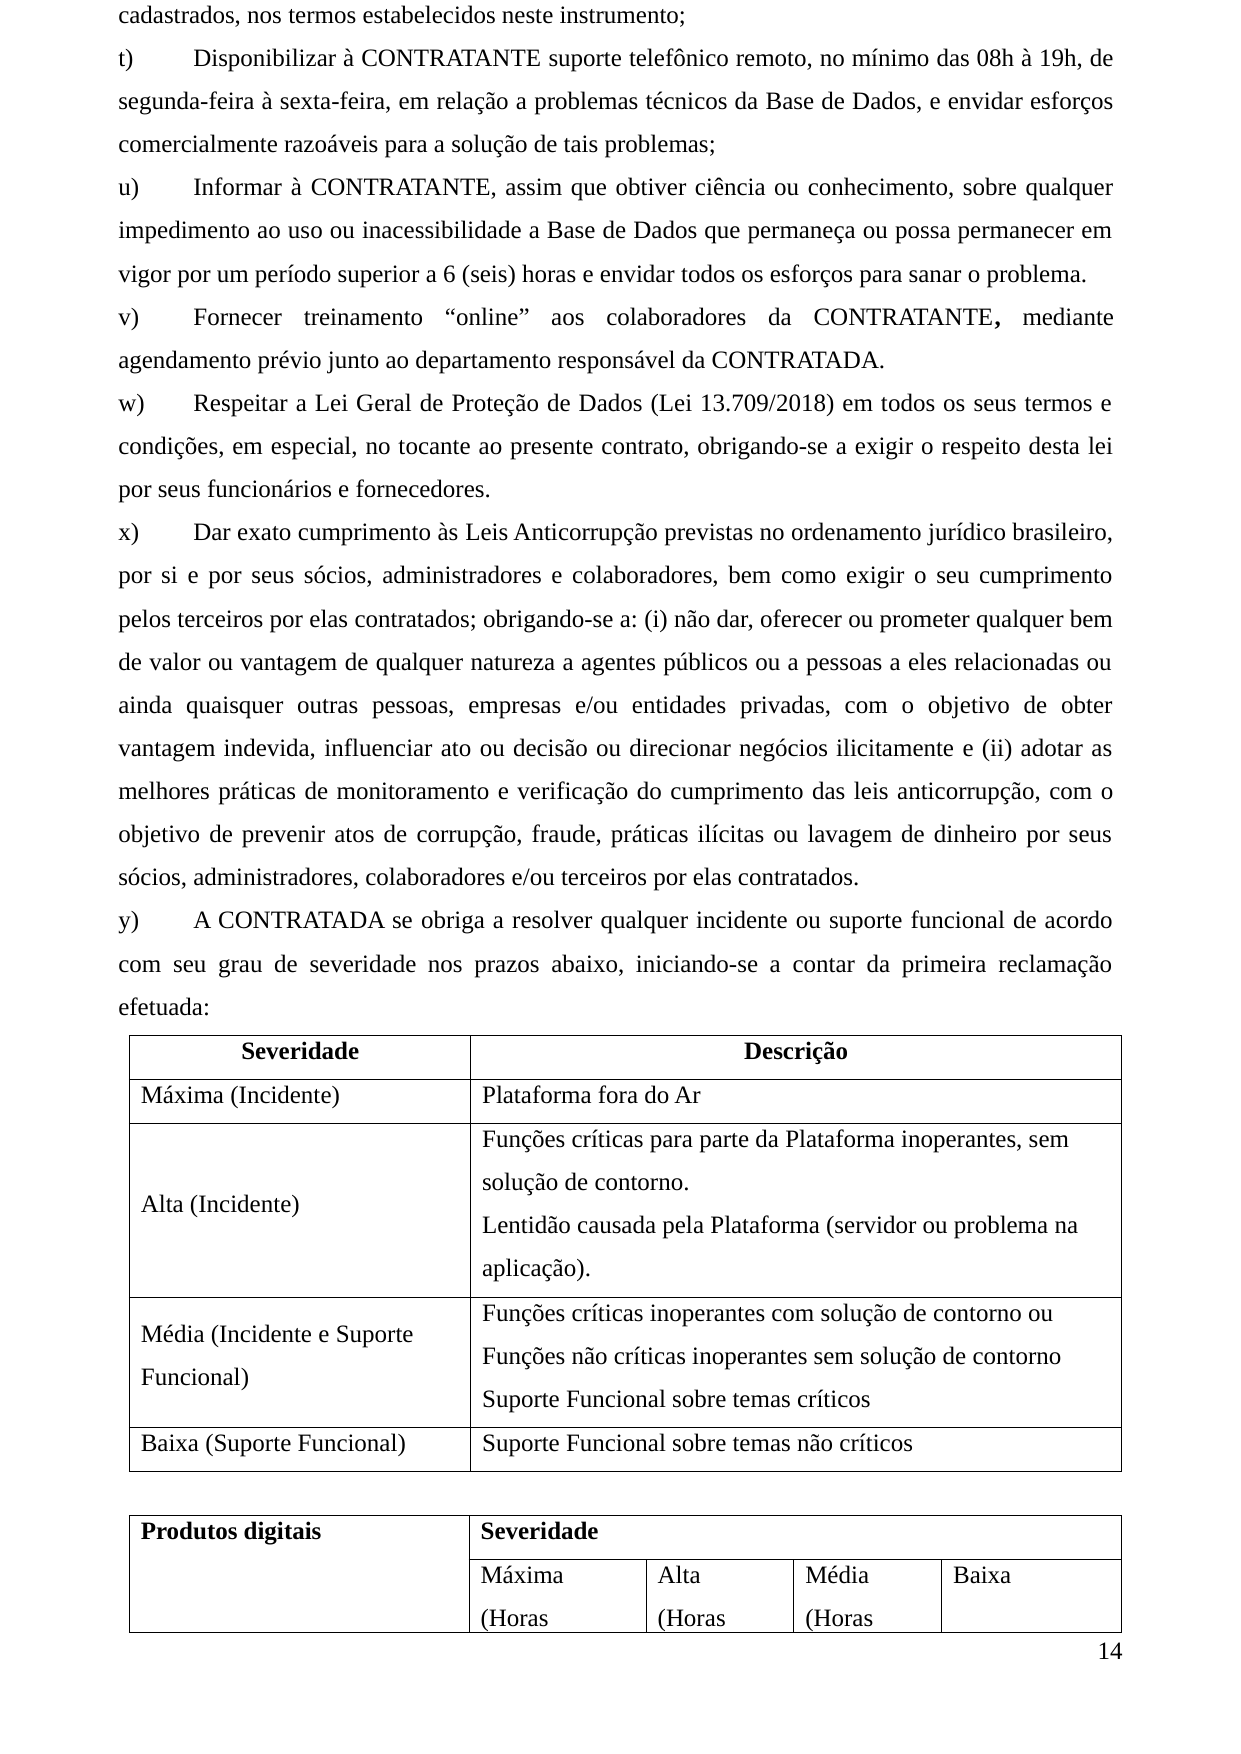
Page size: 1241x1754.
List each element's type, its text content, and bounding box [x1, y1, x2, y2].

table_cell Média (Horas [794, 1560, 941, 1632]
table_cell Baixa [942, 1560, 1121, 1632]
table_cell Funções críticas inoperantes com solução de contorno ou Funções não críticas inoperantes sem solução de contorno Suporte Funcional sobre temas críticos [471, 1298, 1121, 1427]
table_header Severidade [470, 1516, 1121, 1559]
table_cell Máxima (Incidente) [130, 1080, 470, 1123]
table_header Produtos digitais [130, 1516, 469, 1632]
list Disponibilizar à CONTRATANTE suporte telefônico remoto, no mínimo das 08h à 19h, de segunda-feira à sexta-feira, em relação a problemas técnicos da Base de Dados, e envidar esforços comercialmente razoáveis para a solução de tais problemas; [118, 43, 1114, 158]
table_cell Funções críticas para parte da Plataforma inoperantes, sem solução de contorno. Lentidão causada pela Plataforma (servidor ou problema na aplicação). [471, 1124, 1121, 1297]
list Fornecer treinamento “online” aos colaboradores da CONTRATANTE, mediante agendamento prévio junto ao departamento responsável da CONTRATADA. [118, 302, 1114, 374]
table_cell Baixa (Suporte Funcional) [130, 1428, 470, 1471]
list cadastrados, nos termos estabelecidos neste instrumento; [118, 0, 1114, 29]
list Informar à CONTRATANTE, assim que obtiver ciência ou conhecimento, sobre qualquer impedimento ao uso ou inacessibilidade a Base de Dados que permaneça ou possa permanecer em vigor por um período superior a 6 (seis) horas e envidar todos os esforços para sanar o problema. [118, 172, 1114, 287]
table_cell Plataforma fora do Ar [471, 1080, 1121, 1123]
list A CONTRATADA se obriga a resolver qualquer incidente ou suporte funcional de acordo com seu grau de severidade nos prazos abaixo, iniciando-se a contar da primeira reclamação efetuada: [118, 906, 1114, 1021]
table_cell Máxima (Horas [470, 1560, 646, 1632]
table_header Descrição [471, 1036, 1121, 1079]
list Dar exato cumprimento às Leis Anticorrupção previstas no ordenamento jurídico brasileiro, por si e por seus sócios, administradores e colaboradores, bem como exigir o seu cumprimento pelos terceiros por elas contratados; obrigando-se a: (i) não dar, oferecer ou prometer qualquer bem de valor ou vantagem de qualquer natureza a agentes públicos ou a pessoas a eles relacionadas ou ainda quaisquer outras pessoas, empresas e/ou entidades privadas, com o objetivo de obter vantagem indevida, influenciar ato ou decisão ou direcionar negócios ilicitamente e (ii) adotar as melhores práticas de monitoramento e verificação do cumprimento das leis anticorrupção, com o objetivo de prevenir atos de corrupção, fraude, práticas ilícitas ou lavagem de dinheiro por seus sócios, administradores, colaboradores e/ou terceiros por elas contratados. [118, 517, 1114, 891]
table_cell Alta (Horas [647, 1560, 793, 1632]
table_cell Alta (Incidente) [130, 1124, 470, 1297]
table_cell Média (Incidente e Suporte Funcional) [130, 1298, 470, 1427]
list Respeitar a Lei Geral de Proteção de Dados (Lei 13.709/2018) em todos os seus termos e condições, em especial, no tocante ao presente contrato, obrigando-se a exigir o respeito desta lei por seus funcionários e fornecedores. [118, 388, 1114, 503]
table_header Severidade [130, 1036, 470, 1079]
table_cell Suporte Funcional sobre temas não críticos [471, 1428, 1121, 1471]
